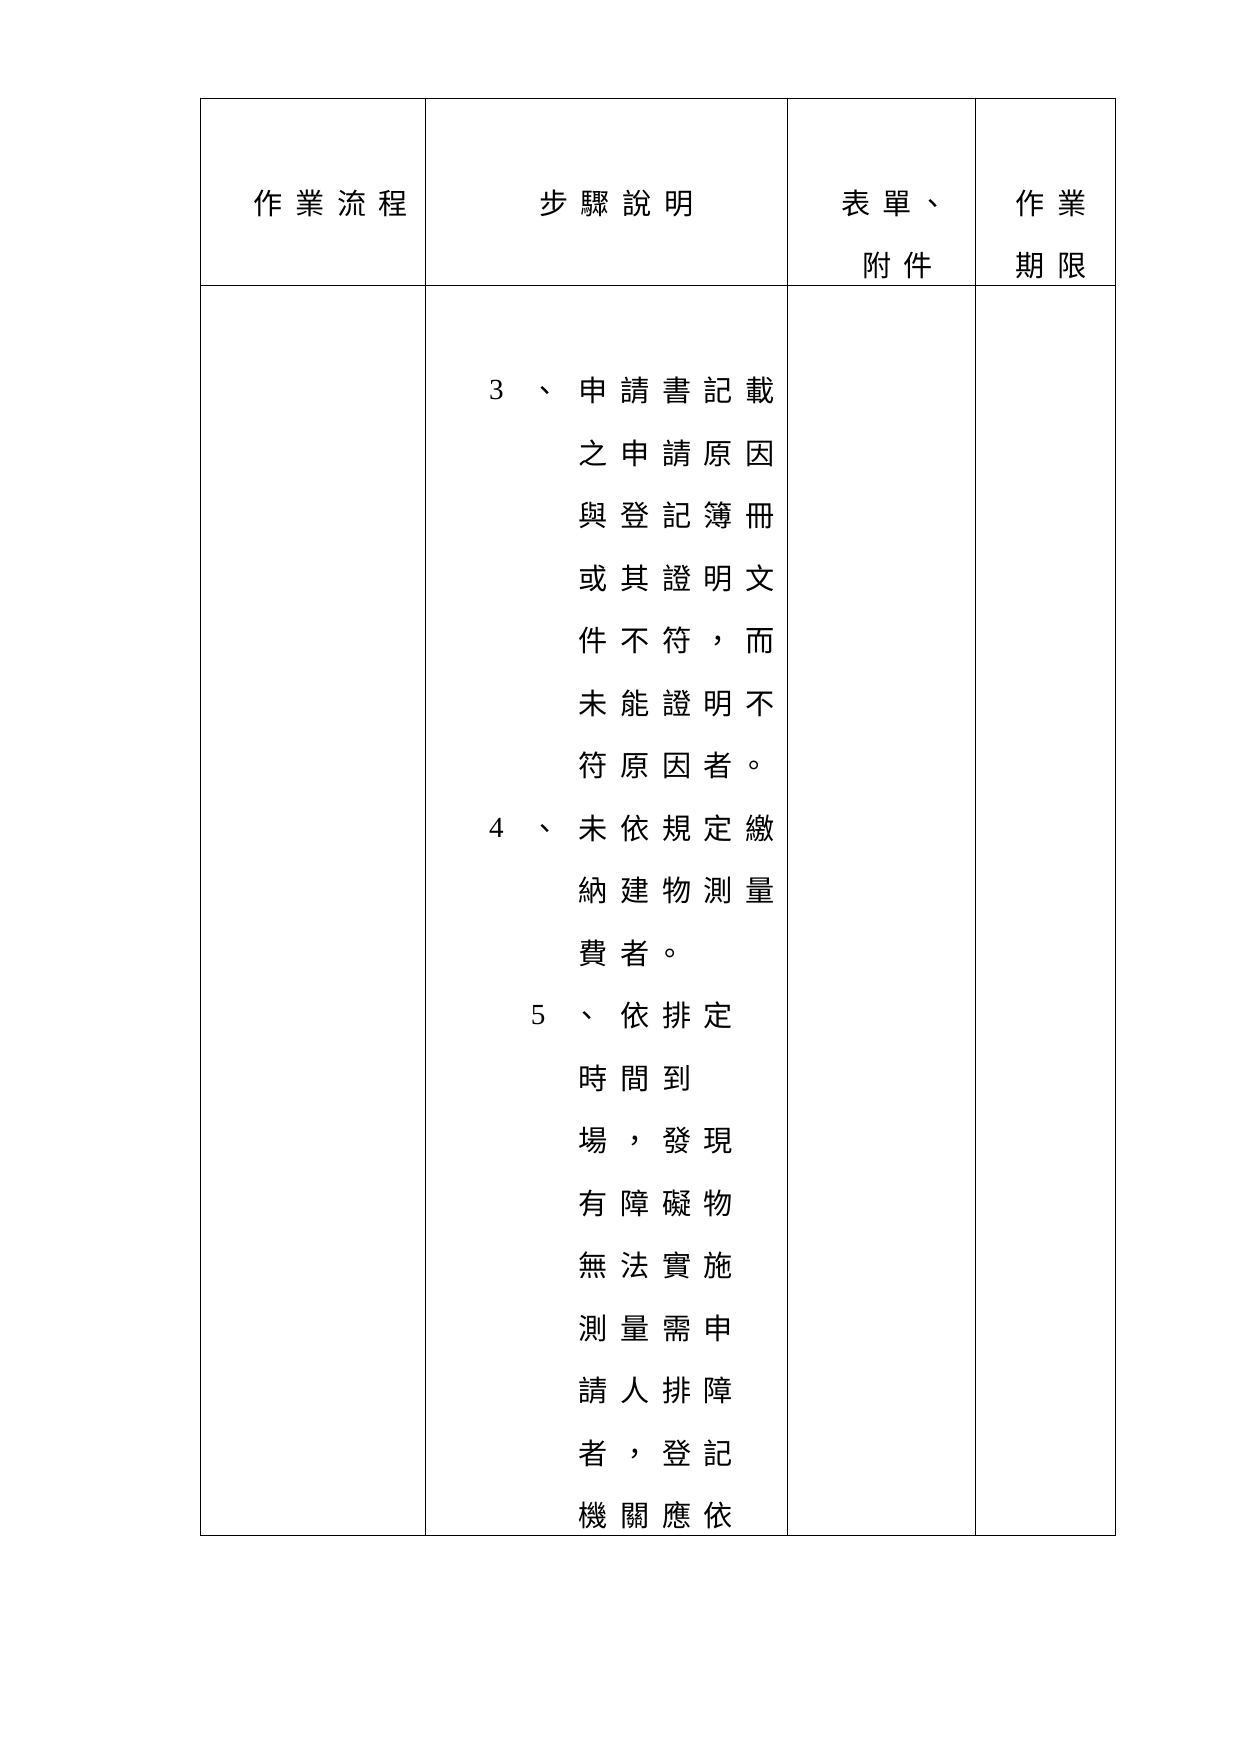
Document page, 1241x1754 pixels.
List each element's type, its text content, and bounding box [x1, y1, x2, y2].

table_header 作業期限 [976, 99, 1115, 285]
table_header 步驟說明 [426, 99, 787, 285]
table_cell [976, 286, 1115, 1535]
table_cell [788, 286, 975, 1535]
table_header 表單、附件 [788, 99, 975, 285]
table_header 作業流程 [201, 99, 425, 285]
table_cell 經審查有「地籍測量實施規則第212條」規定之下列各款情形者應通知申請人於接到臺南市東南地政事務所建物測量案件補正通知書之日起15日內補正。 申請人之資格不符或其代理人之代理權有欠缺者。 申請書或應提出之文件與規定不符者。 申請書記載之申請原因與登記簿冊或其證明文件不符，而未能證明不符原因者。 未依規定繳納建物測量費者。 依排定時間到場，發現有障礙物無法實施測量需申請人排障者，登記機關應依前項規定通知補正。 補正完竣後〈完成補進作業〉再排定測量日期。 [426, 286, 787, 1535]
table_cell [201, 286, 425, 1535]
